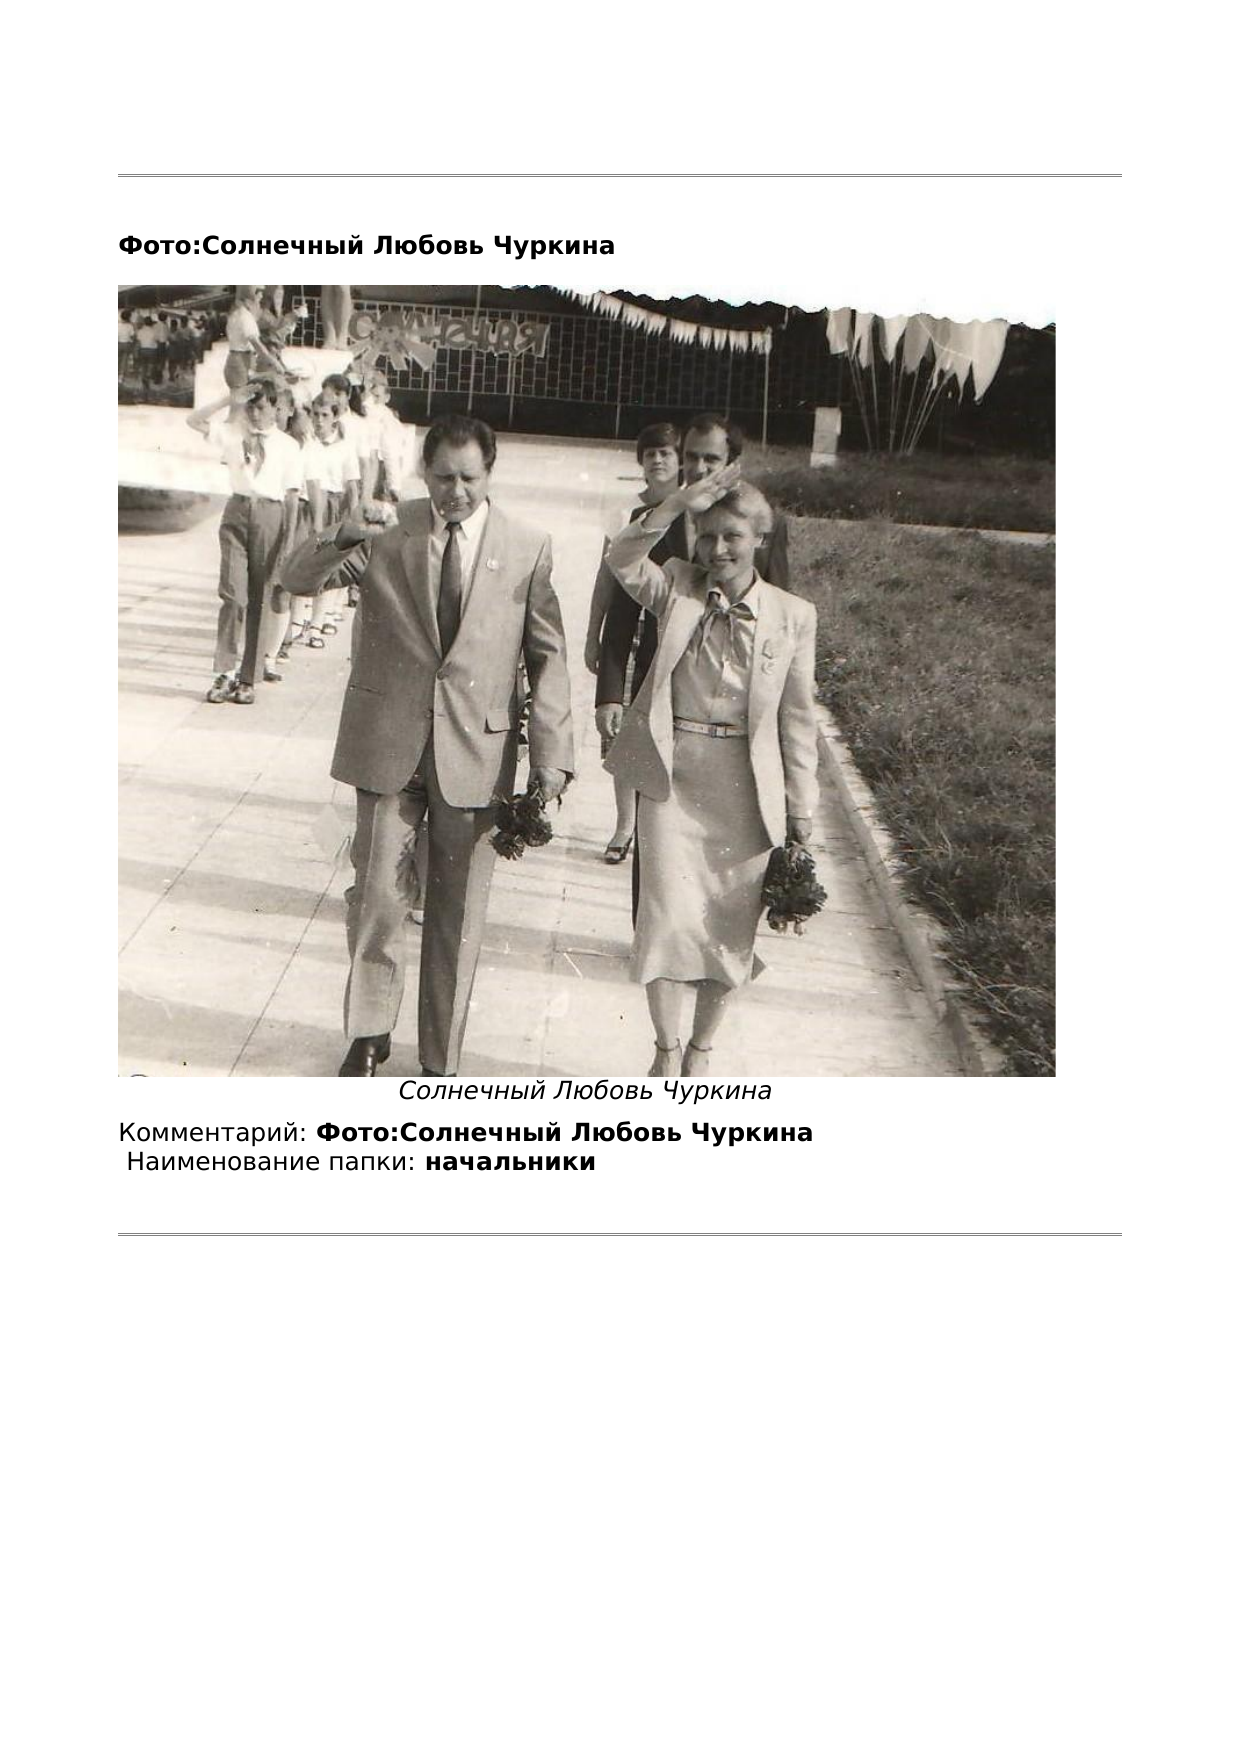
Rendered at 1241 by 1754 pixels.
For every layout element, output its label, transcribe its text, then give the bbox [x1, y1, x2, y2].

subtitle Фото:Солнечный Любовь Чуркина [118, 231, 1122, 260]
text [118, 118, 1122, 147]
text Комментарий: Фото:Солнечный Любовь Чуркина Наименование папки: начальники [118, 1118, 1122, 1206]
picture [118, 285, 1056, 1077]
text Солнечный Любовь Чуркина [118, 1077, 1056, 1106]
